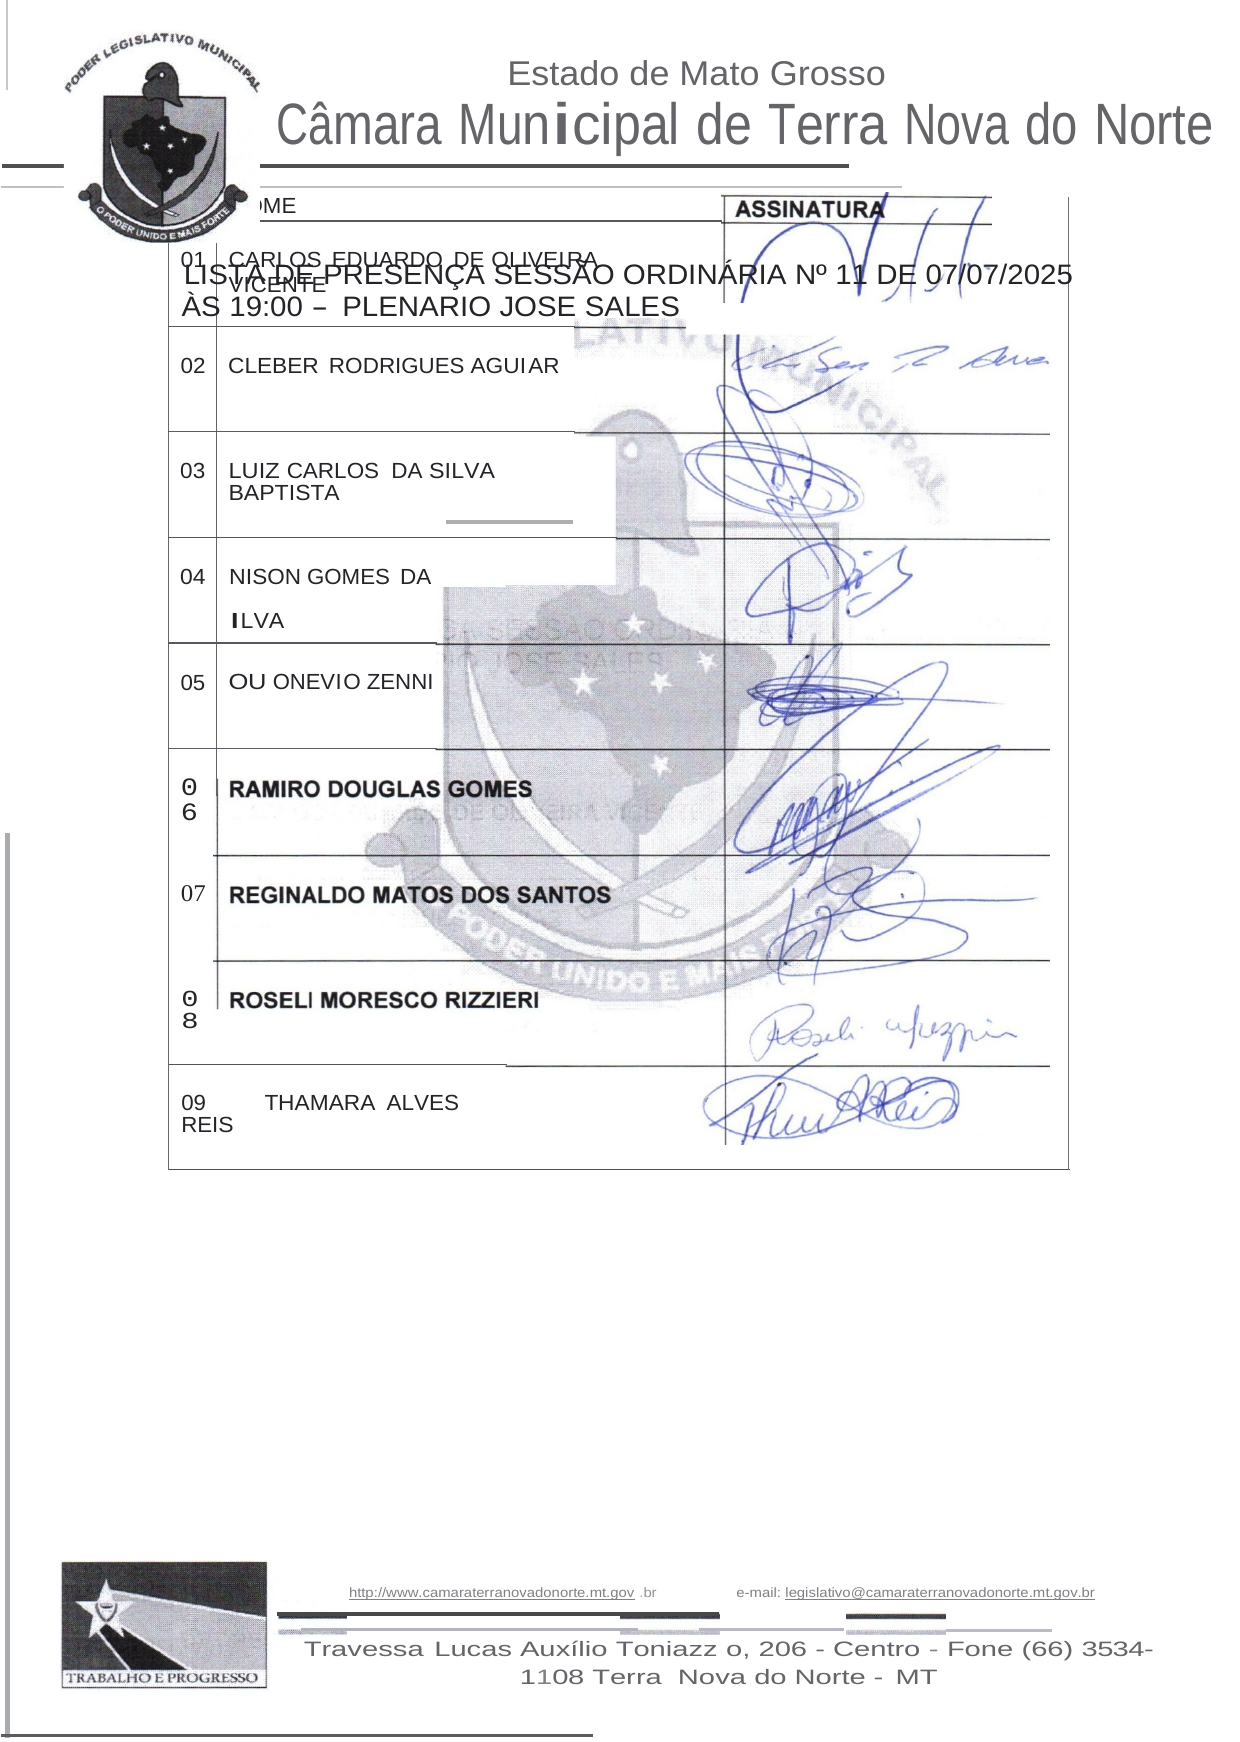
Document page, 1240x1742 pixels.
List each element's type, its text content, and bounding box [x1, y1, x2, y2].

text http://www.camaraterranovadonorte.mt.gov .br e-mail: legislativo@camaraterranovadonorte.mt.gov.br [347, 1585, 1239, 1601]
text Estado de Mato Grosso [507, 55, 1239, 92]
text Travessa Lucas Auxílio Toniazz o, 206 - Centro - Fone (66) 3534-1108 Terra Nova do Norte - MT [347, 1636, 1181, 1689]
text LISTA DE PRESENÇA SESSÃO ORDINÁRIA Nº 11 DE 07/07/2025 ÀS 19:00 - PLENARIO JOSE SALES [217, 259, 1068, 323]
text Câmara Municipal de Terra Nova do Norte [277, 92, 1239, 157]
text LISTA DE PRESENÇA SESSÃO ORDINÁRIA Nº 11 DE 07/07/2025 ÀS 19:00 - PLENARIO JOSE SALES [181, 259, 216, 323]
